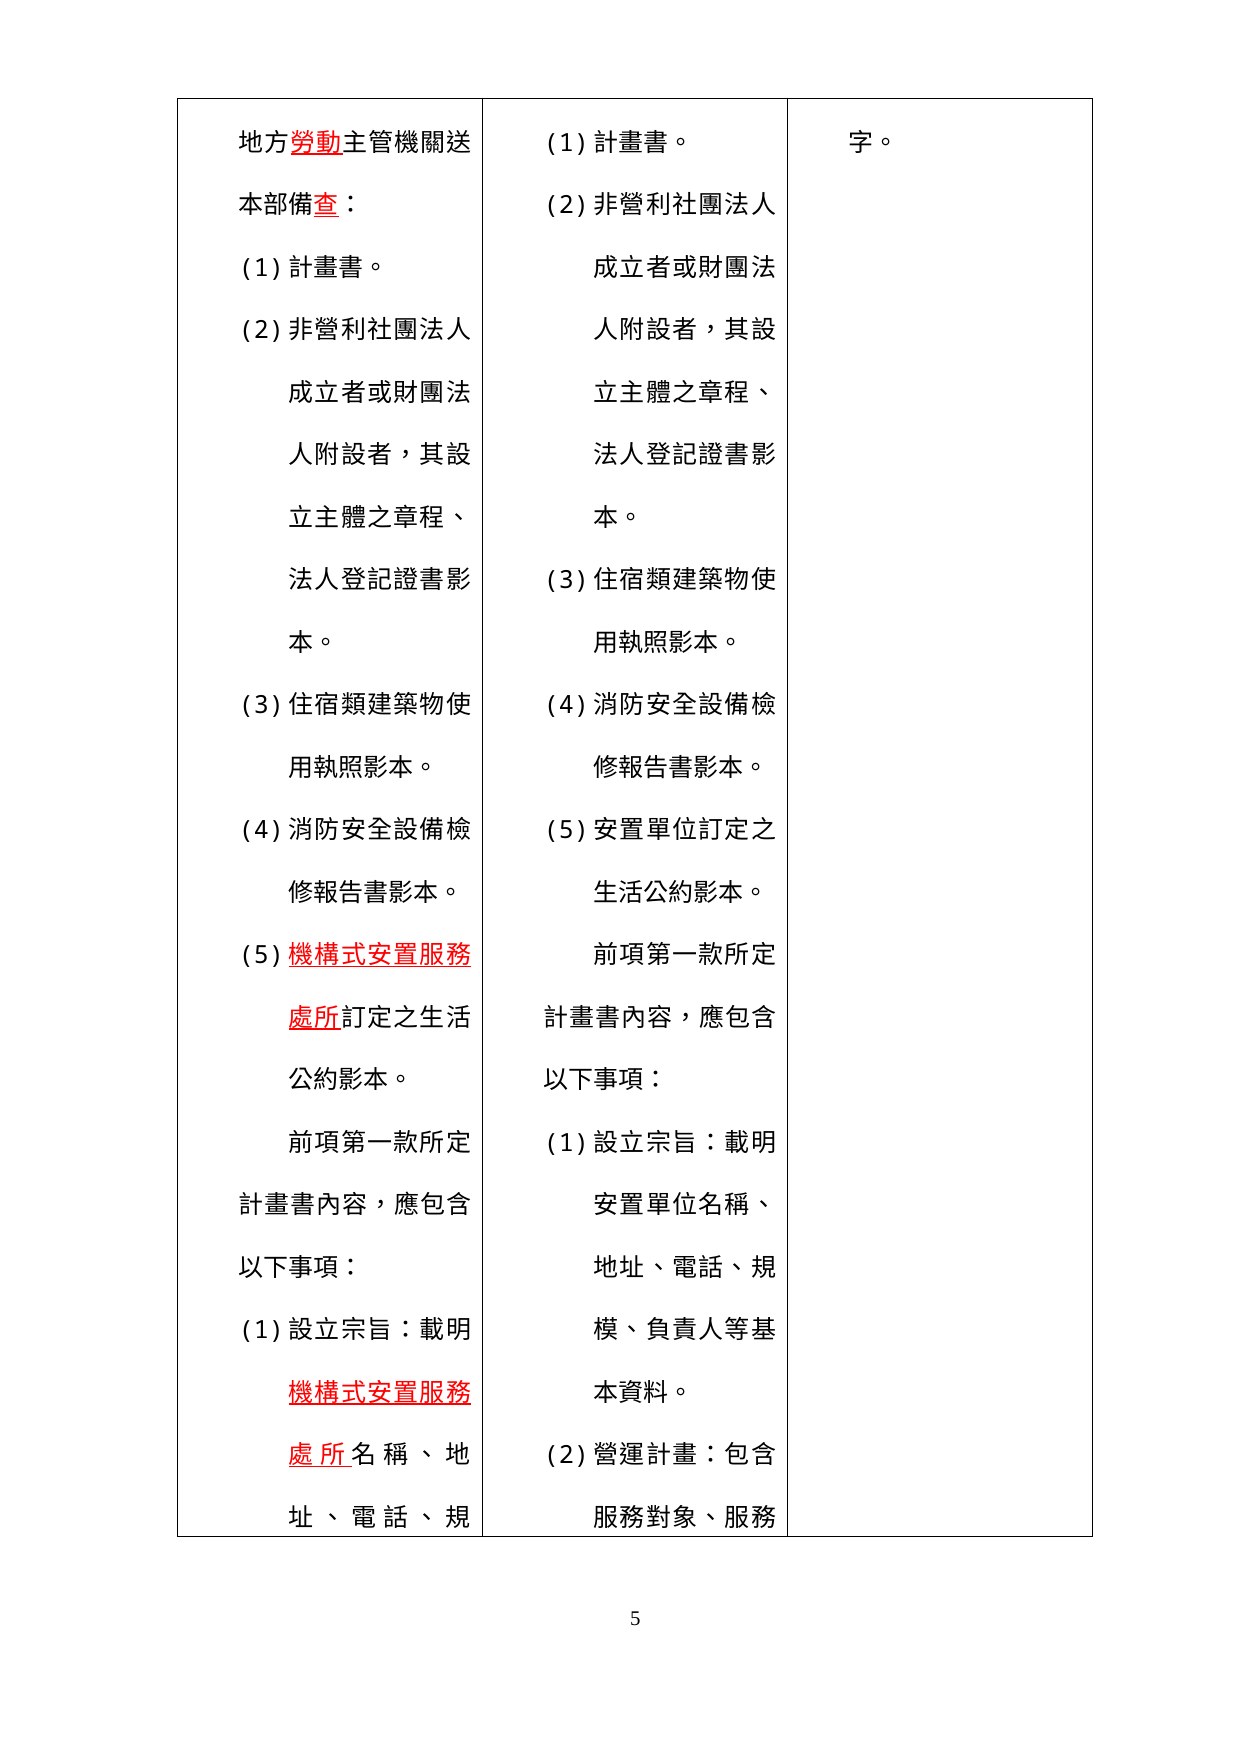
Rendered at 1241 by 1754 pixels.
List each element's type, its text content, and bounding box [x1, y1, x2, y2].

table_cell 配合前點修正，第一項至第三項酌修文字。 配合內政部修正安置管理規則第五條規定，第三項酌修文字。 [788, 99, 1092, 1536]
table_cell 前點第一項第一款第一目至第三目規定之機構式安置服務處所，應檢具下列文件送地方勞動主管機關審查後，由地方勞動主管機關送本部備查： 計畫書。 非營利社團法人成立者或財團法人附設者，其設立主體之章程、法人登記證書影本。 住宿類建築物使用執照影本。 消防安全設備檢修報告書影本。 機構式安置服務處所訂定之生活公約影本。 前項第一款所定計畫書內容，應包含以下事項： 設立宗旨：載明機構式安置服務處所名稱、地址、電話、規模、負責人等基本資料。 營運計畫：包含服務對象、服務項目及辦法、年度經費收支預算、財產清冊及經費來源等。 空間規劃：以平方公尺為單位，標明各樓層與隔間面積及建築物總面積，並標明各隔間之用途及設置之床位數。 設備及設施規劃。 外國人飲食規劃。 機構式安置服務處所工作人員規劃：包含組織表、員額編制、人員資格、工作項目、薪資及福利措施。 未經營或於營利私立就業服務機構任職具結書（如附表一）。 其他經地方勞動主管機關或本部認定之必要文件。 第一項第五款所定生活公約應以中文及外國人母國文字併列記載，並應於外國人接受安置時，告知下列事項內容： (一)人口販運防制法第十五條第一項協助規定。 (二)安全維護及保密義務規定。 (三)門禁管理及進出時間規定。 (四)通訊及訪客規定。 (五)不得有喧嘩、爭 吵、飲酒、賭博、破壞毀損公物、傷害他人及違反管理規定等行為。 (六)不服機構式安置 服務處所處置之 申訴方式。 (七)其他應遵守及注 意事項。 [178, 99, 482, 1536]
table_cell 符合前點第一項第一款至第三款規定之安置單位，應檢具下列文件送地方主管機關審查後，由地方主管機關函送本部備案： 計畫書。 非營利社團法人成立者或財團法人附設者，其設立主體之章程、法人登記證書影本。 住宿類建築物使用執照影本。 消防安全設備檢修報告書影本。 安置單位訂定之生活公約影本。 前項第一款所定計畫書內容，應包含以下事項： 設立宗旨：載明安置單位名稱、地址、電話、規模、負責人等基本資料。 營運計畫：包含服務對象、服務項目與辦法、年度經費收支預算、財產清冊及經費來源等。 空間規劃：以平方公尺為單位，標明各樓層與隔間面積及建築物總面積，並標明各隔間之用途及設置之床位數。 設備及設施規劃。 外國人飲食規劃。 安置單位工作人員規劃：包含組織表、員額編制、人員資格、工作項目、薪資及福利措施。 未經營或於營利私立就業服務機構任職具結書（如附表一）。 其他經地方主管機關或本部認定之必要文件。 第一項第五款所定生活公約應以中文及外國人母國文字併列記載，並於外國人接受安置時，由外國人簽訂遵守之，內容應包含下列事項： 安置單位安全維護及保密義務規定。 安置單位門禁管理及進出時間規定。 通訊及訪客規定。 不得有喧嘩、爭吵、飲酒、賭博、違反管理規定、妨害安置保護秩序、傷害他人生命或身體及破壞毀損公物等行為。 其他應遵守及注意事項。 [483, 99, 787, 1536]
